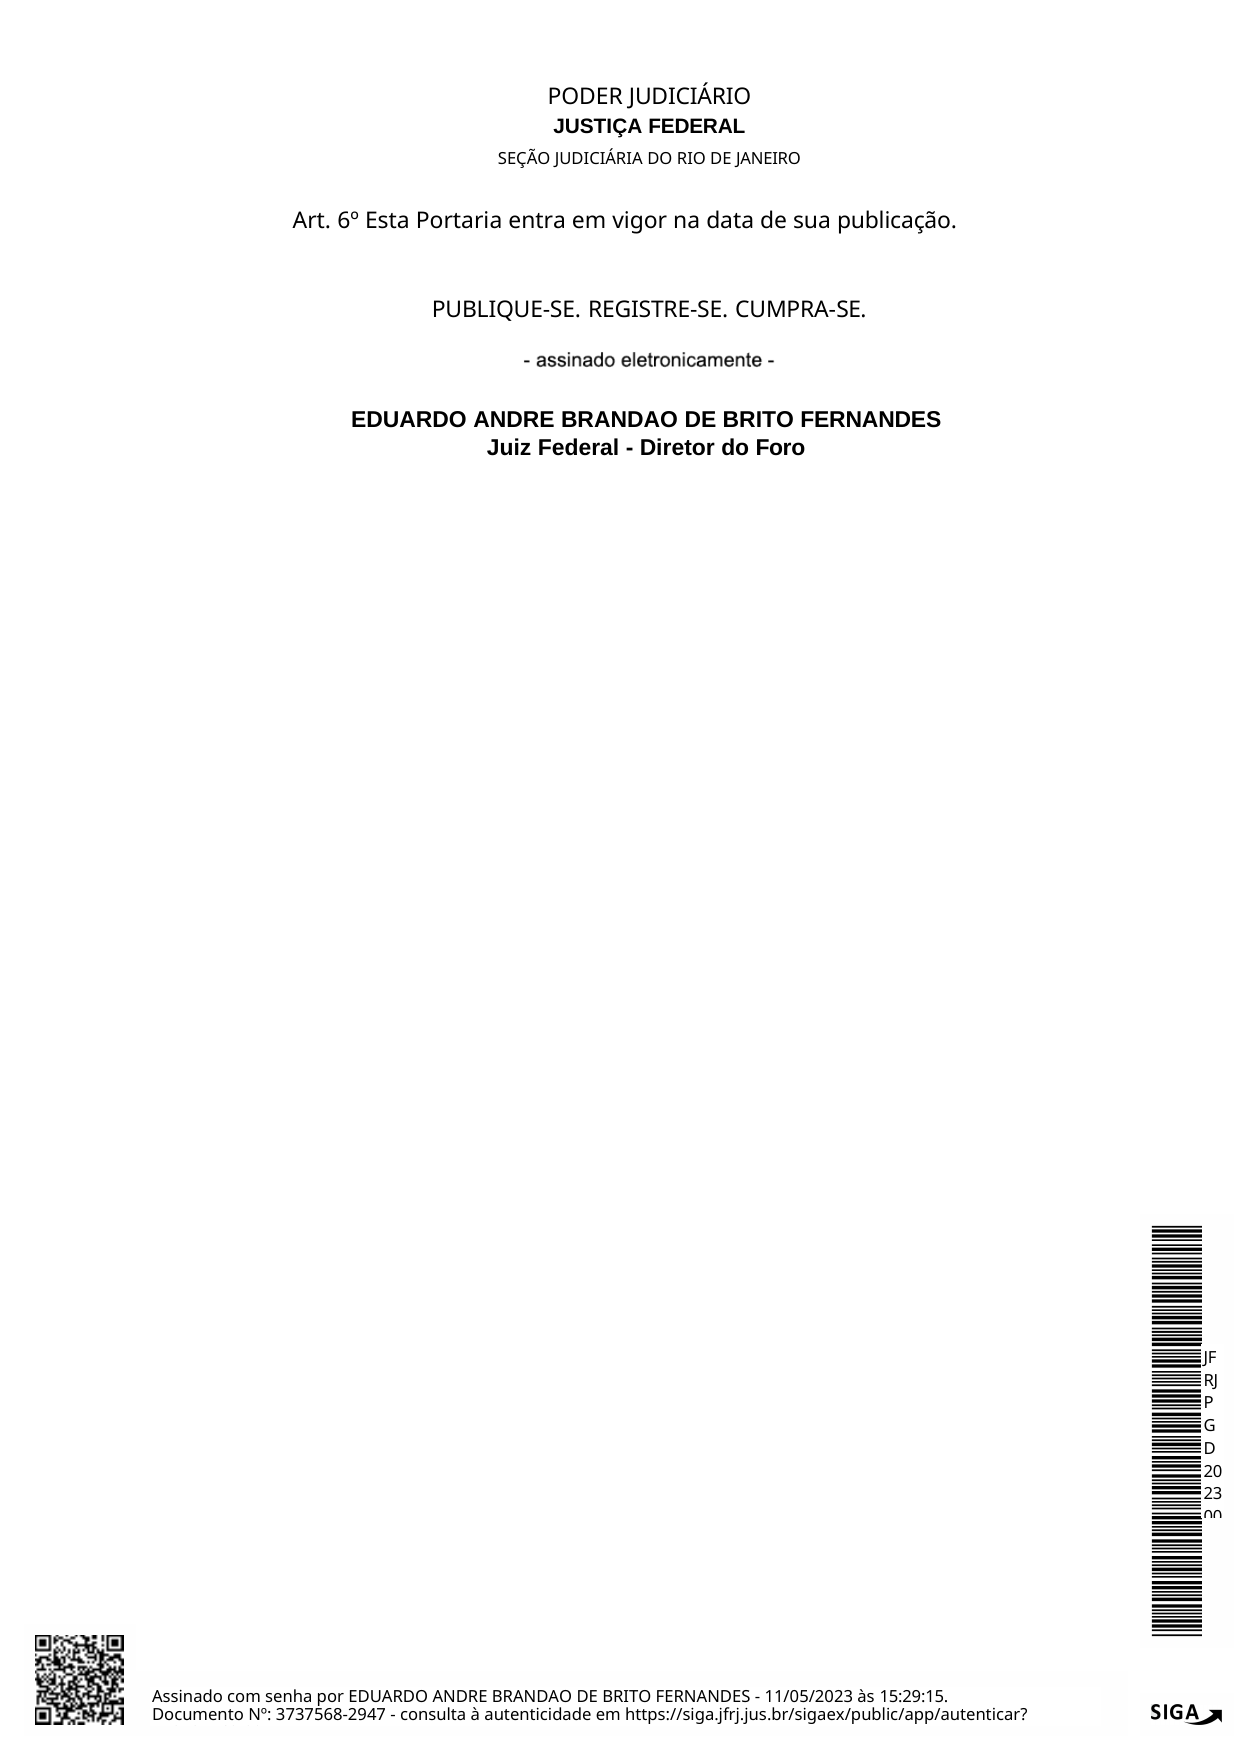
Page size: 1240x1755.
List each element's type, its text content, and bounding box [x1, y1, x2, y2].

text PODER JUDICIÁRIO [118, 79, 1181, 111]
text EDUARDO ANDRE BRANDAO DE BRITO FERNANDES [111, 406, 1181, 433]
text SEÇÃO JUDICIÁRIA DO RIO DE JANEIRO [118, 146, 1181, 169]
text Art. 6º Esta Portaria entra em vigor na data de sua publicação. [149, 204, 1101, 236]
text Juiz Federal - Diretor do Foro [111, 433, 1181, 460]
text PUBLIQUE-SE. REGISTRE-SE. CUMPRA-SE. [118, 293, 1181, 324]
text JUSTIÇA FEDERAL [118, 114, 1181, 138]
text JFRJPGD202300005A [1203, 1346, 1224, 1518]
